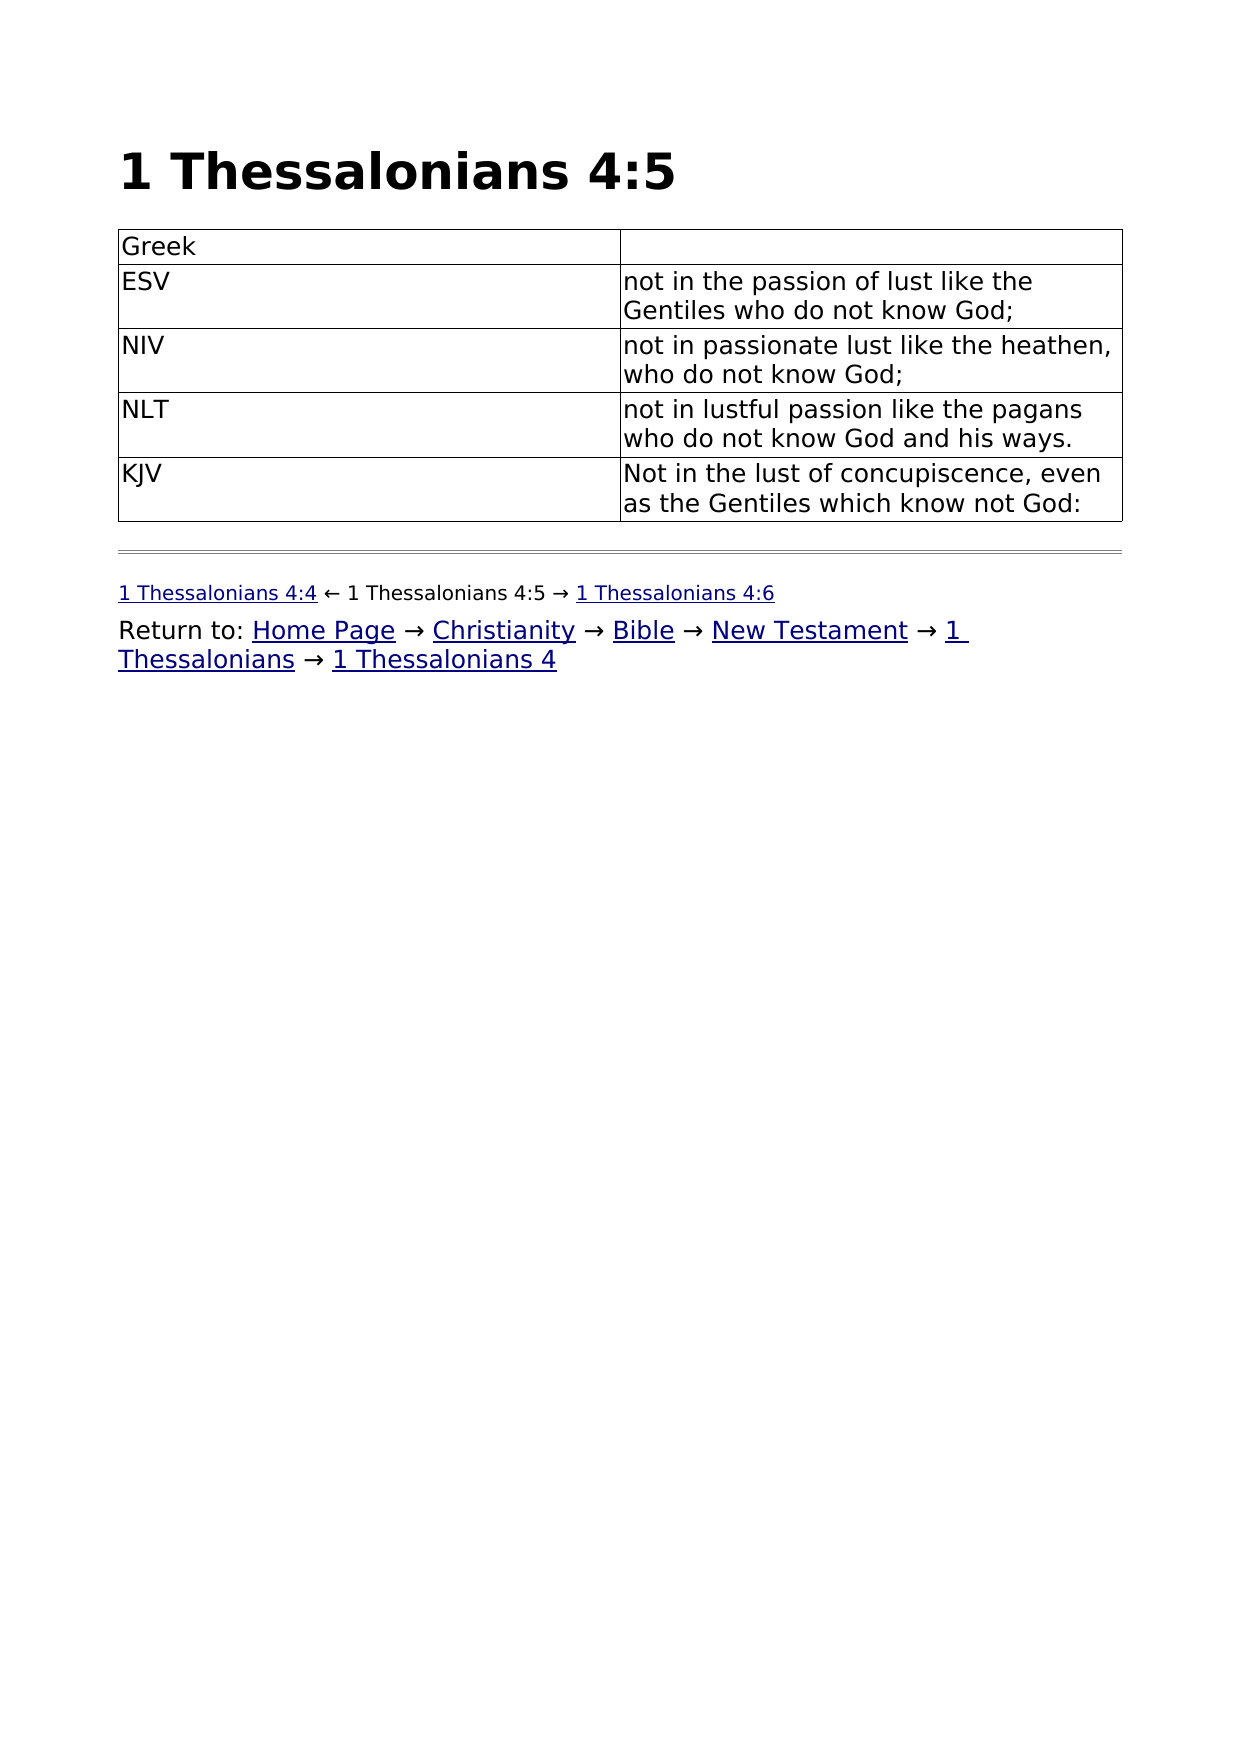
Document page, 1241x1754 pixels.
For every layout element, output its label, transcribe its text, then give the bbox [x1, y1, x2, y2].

table_header Greek [119, 230, 620, 264]
table_cell not in the passion of lust like the Gentiles who do not know God; [621, 265, 1122, 328]
table_header [621, 230, 1122, 264]
table_cell Not in the lust of concupiscence, even as the Gentiles which know not God: [621, 458, 1122, 521]
table_cell NLT [119, 393, 620, 457]
table_cell ESV [119, 265, 620, 328]
subtitle 1 Thessalonians 4:5 [118, 143, 1122, 201]
text Return to: Home Page → Christianity → Bible → New Testament → 1 Thessalonians → 1 Thessalonians 4 [118, 616, 1122, 674]
table_cell not in passionate lust like the heathen, who do not know God; [621, 329, 1122, 392]
table_cell not in lustful passion like the pagans who do not know God and his ways. [621, 393, 1122, 457]
text 1 Thessalonians 4:4 ← 1 Thessalonians 4:5 → 1 Thessalonians 4:6 [118, 582, 1122, 616]
table_cell NIV [119, 329, 620, 392]
table_cell KJV [119, 458, 620, 521]
